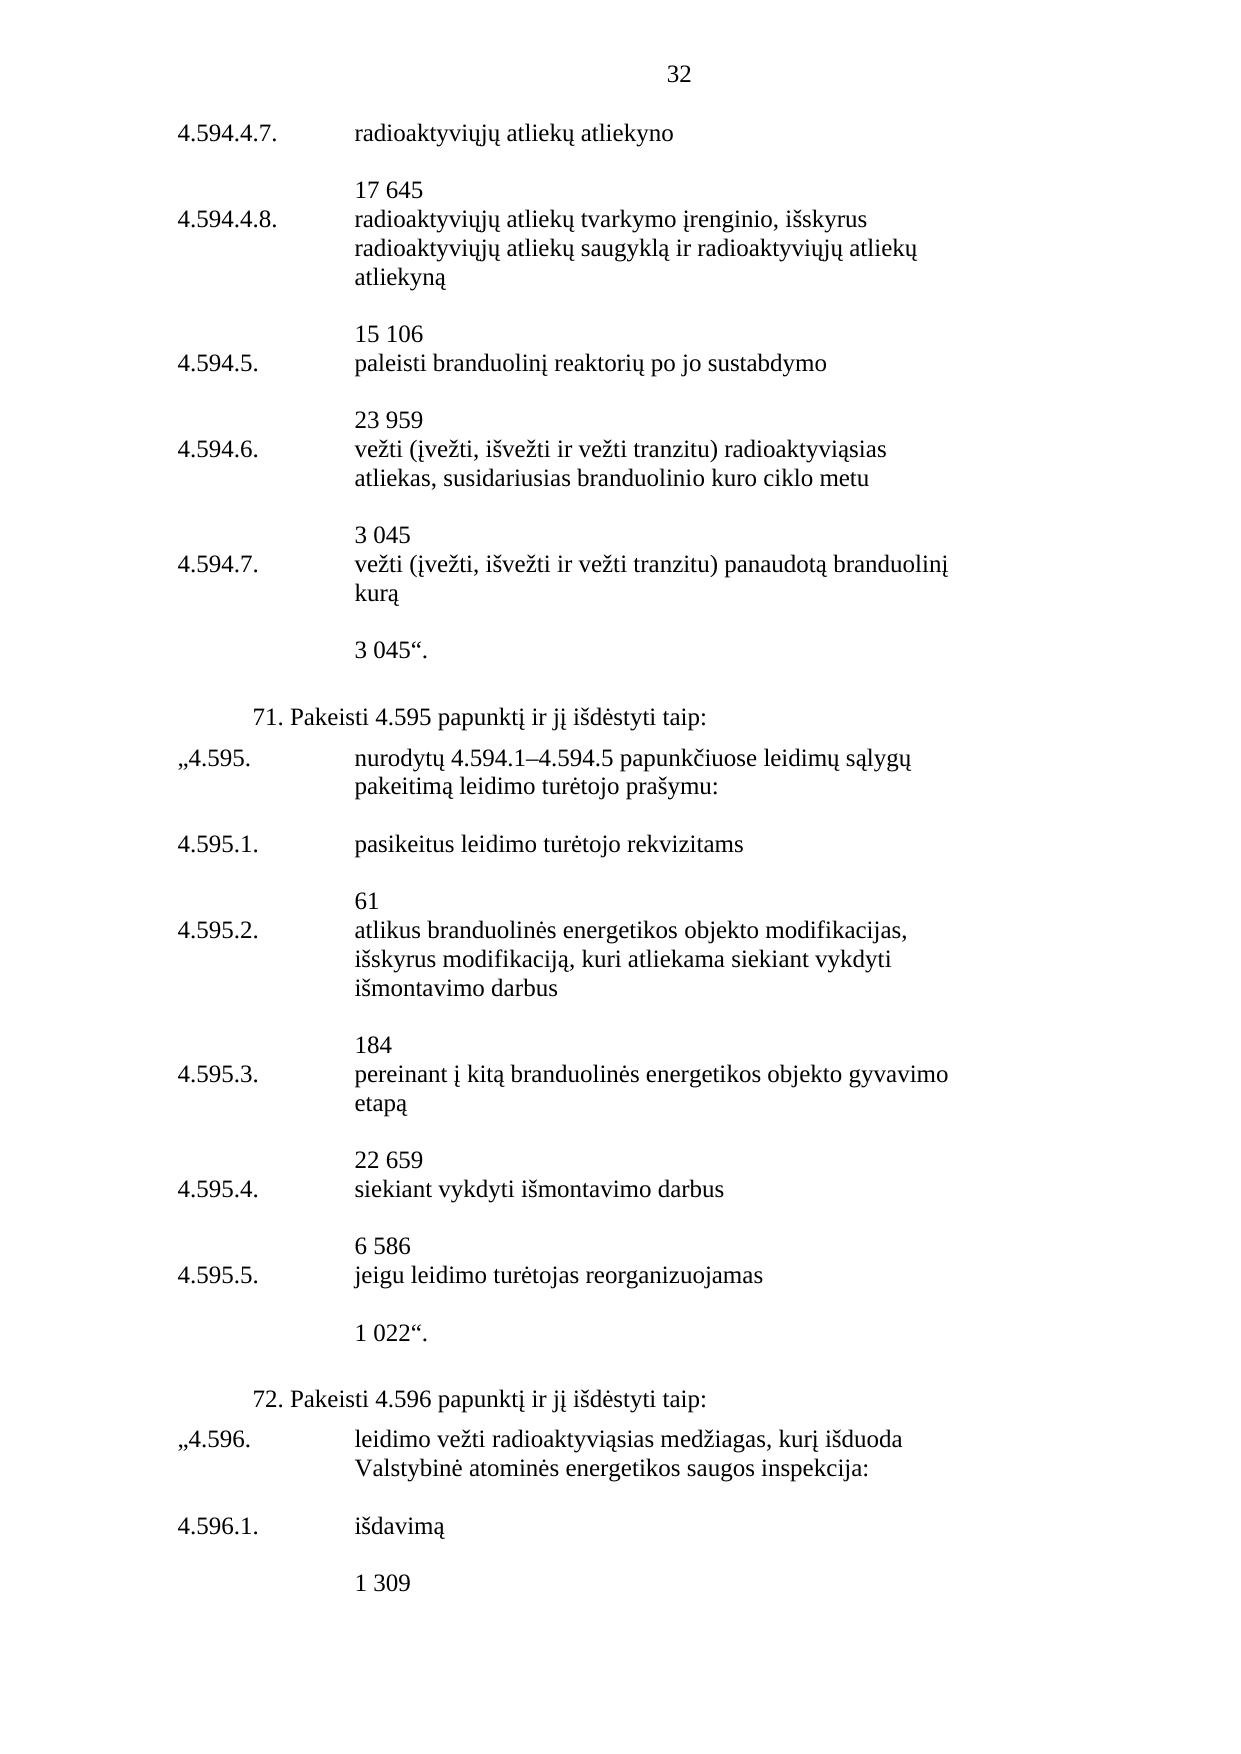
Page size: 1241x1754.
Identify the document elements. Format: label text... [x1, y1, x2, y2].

text 71. Pakeisti 4.595 papunktį ir jį išdėstyti taip: [177, 693, 1181, 731]
text 4.595.2. atlikus branduolinės energetikos objekto modifikacijas, [177, 915, 981, 944]
text etapą 22 659 [354, 1088, 981, 1174]
text 4.595.1. pasikeitus leidimo turėtojo rekvizitams 61 [177, 829, 981, 915]
text pakeitimą leidimo turėtojo prašymu: [354, 771, 981, 829]
text 4.594.7. vežti (įvežti, išvežti ir vežti tranzitu) panaudotą branduolinį [177, 549, 981, 578]
text 4.595.3. pereinant į kitą branduolinės energetikos objekto gyvavimo [177, 1059, 981, 1088]
text 4.594.5. paleisti branduolinį reaktorių po jo sustabdymo 23 959 [177, 348, 981, 434]
text 4.594.4.8. radioaktyviųjų atliekų tvarkymo įrenginio, išskyrus [177, 204, 981, 233]
text 72. Pakeisti 4.596 papunktį ir jį išdėstyti taip: [177, 1375, 1181, 1413]
text „4.596. leidimo vežti radioaktyviąsias medžiagas, kurį išduoda [177, 1424, 981, 1453]
text 4.595.5. jeigu leidimo turėtojas reorganizuojamas 1 022“. [177, 1260, 981, 1346]
text radioaktyviųjų atliekų saugyklą ir radioaktyviųjų atliekų [354, 233, 981, 262]
text kurą 3 045“. [354, 578, 981, 664]
text išskyrus modifikaciją, kuri atliekama siekiant vykdyti [354, 944, 981, 973]
text atliekas, susidariusias branduolinio kuro ciklo metu 3 045 [354, 463, 981, 549]
text 4.594.4.7. radioaktyviųjų atliekų atliekyno 17 645 [177, 118, 981, 204]
text 4.595.4. siekiant vykdyti išmontavimo darbus 6 586 [177, 1174, 981, 1260]
text 4.596.1. išdavimą 1 309 [177, 1511, 981, 1597]
text išmontavimo darbus 184 [354, 973, 981, 1059]
text Valstybinė atominės energetikos saugos inspekcija: [354, 1453, 981, 1511]
text „4.595. nurodytų 4.594.1–4.594.5 papunkčiuose leidimų sąlygų [177, 743, 981, 771]
text 4.594.6. vežti (įvežti, išvežti ir vežti tranzitu) radioaktyviąsias [177, 434, 981, 463]
text atliekyną 15 106 [354, 262, 981, 348]
